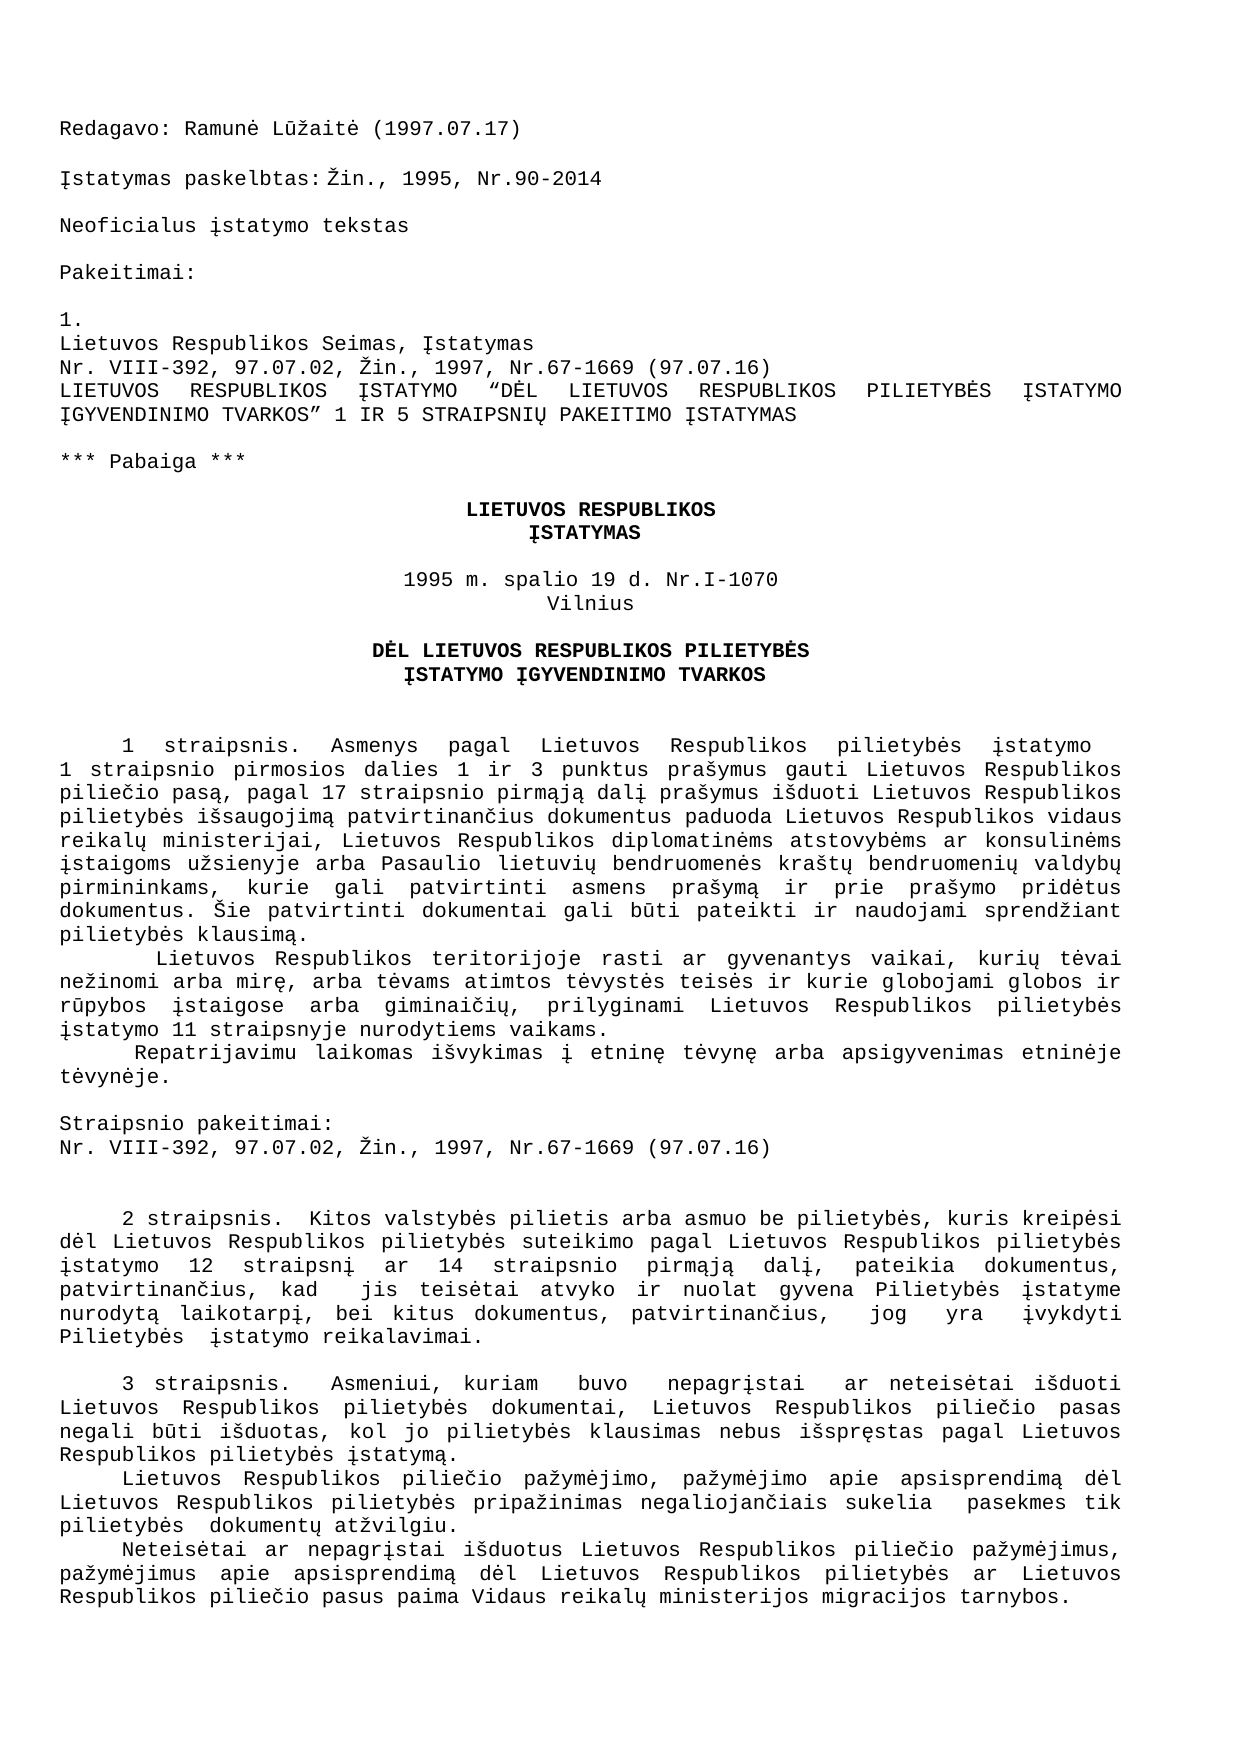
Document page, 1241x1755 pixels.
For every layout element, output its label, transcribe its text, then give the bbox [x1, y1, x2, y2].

text Repatrijavimu laikomas išvykimas į etninę tėvynę arba apsigyvenimas etninėje tėvynėje. [59, 1042, 1122, 1090]
text Redagavo: Ramunė Lūžaitė (1997.07.17) [59, 118, 1122, 142]
text ĮSTATYMAS [59, 522, 1122, 546]
text Pakeitimai: [59, 262, 1122, 286]
text Straipsnio pakeitimai: [59, 1113, 1122, 1137]
text Nr. VIII-392, 97.07.02, Žin., 1997, Nr.67-1669 (97.07.16) [59, 357, 1122, 380]
text Vilnius [59, 593, 1122, 617]
text Lietuvos Respublikos Seimas, Įstatymas [59, 333, 1122, 357]
text LIETUVOS RESPUBLIKOS ĮSTATYMO “DĖL LIETUVOS RESPUBLIKOS PILIETYBĖS ĮSTATYMO ĮGYVENDINIMO TVARKOS” 1 IR 5 STRAIPSNIŲ PAKEITIMO ĮSTATYMAS [59, 380, 1122, 428]
text 1 straipsnis. Asmenys pagal Lietuvos Respublikos pilietybės įstatymo 1 straipsnio pirmosios dalies 1 ir 3 punktus prašymus gauti Lietuvos Respublikos piliečio pasą, pagal 17 straipsnio pirmąją dalį prašymus išduoti Lietuvos Respublikos pilietybės išsaugojimą patvirtinančius dokumentus paduoda Lietuvos Respublikos vidaus reikalų ministerijai, Lietuvos Respublikos diplomatinėms atstovybėms ar konsulinėms įstaigoms užsienyje arba Pasaulio lietuvių bendruomenės kraštų bendruomenių valdybų pirmininkams, kurie gali patvirtinti asmens prašymą ir prie prašymo pridėtus dokumentus. Šie patvirtinti dokumentai gali būti pateikti ir naudojami sprendžiant pilietybės klausimą. [59, 735, 1122, 948]
text Neteisėtai ar nepagrįstai išduotus Lietuvos Respublikos piliečio pažymėjimus, pažymėjimus apie apsisprendimą dėl Lietuvos Respublikos pilietybės ar Lietuvos Respublikos piliečio pasus paima Vidaus reikalų ministerijos migracijos tarnybos. [59, 1539, 1122, 1610]
text 3 straipsnis. Asmeniui, kuriam buvo nepagrįstai ar neteisėtai išduoti Lietuvos Respublikos pilietybės dokumentai, Lietuvos Respublikos piliečio pasas negali būti išduotas, kol jo pilietybės klausimas nebus išspręstas pagal Lietuvos Respublikos pilietybės įstatymą. [59, 1373, 1122, 1468]
text Neoficialus įstatymo tekstas [59, 215, 1122, 238]
text 2 straipsnis. Kitos valstybės pilietis arba asmuo be pilietybės, kuris kreipėsi dėl Lietuvos Respublikos pilietybės suteikimo pagal Lietuvos Respublikos pilietybės įstatymo 12 straipsnį ar 14 straipsnio pirmąją dalį, pateikia dokumentus, patvirtinančius, kad jis teisėtai atvyko ir nuolat gyvena Pilietybės įstatyme nurodytą laikotarpį, bei kitus dokumentus, patvirtinančius, jog yra įvykdyti Pilietybės įstatymo reikalavimai. [59, 1208, 1122, 1350]
text *** Pabaiga *** [59, 451, 1122, 475]
text 1995 m. spalio 19 d. Nr.I-1070 [59, 569, 1122, 593]
text DĖL LIETUVOS RESPUBLIKOS PILIETYBĖS [59, 640, 1122, 664]
text Lietuvos Respublikos piliečio pažymėjimo, pažymėjimo apie apsisprendimą dėl Lietuvos Respublikos pilietybės pripažinimas negaliojančiais sukelia pasekmes tik pilietybės dokumentų atžvilgiu. [59, 1468, 1122, 1539]
text Nr. VIII-392, 97.07.02, Žin., 1997, Nr.67-1669 (97.07.16) [59, 1137, 1122, 1161]
text Įstatymas paskelbtas: Žin., 1995, Nr.90-2014 [59, 165, 1122, 191]
text ĮSTATYMO ĮGYVENDINIMO TVARKOS [59, 664, 1122, 688]
text Lietuvos Respublikos teritorijoje rasti ar gyvenantys vaikai, kurių tėvai nežinomi arba mirę, arba tėvams atimtos tėvystės teisės ir kurie globojami globos ir rūpybos įstaigose arba giminaičių, prilyginami Lietuvos Respublikos pilietybės įstatymo 11 straipsnyje nurodytiems vaikams. [59, 948, 1122, 1042]
text 1. [59, 309, 1122, 333]
text LIETUVOS RESPUBLIKOS [59, 498, 1122, 522]
